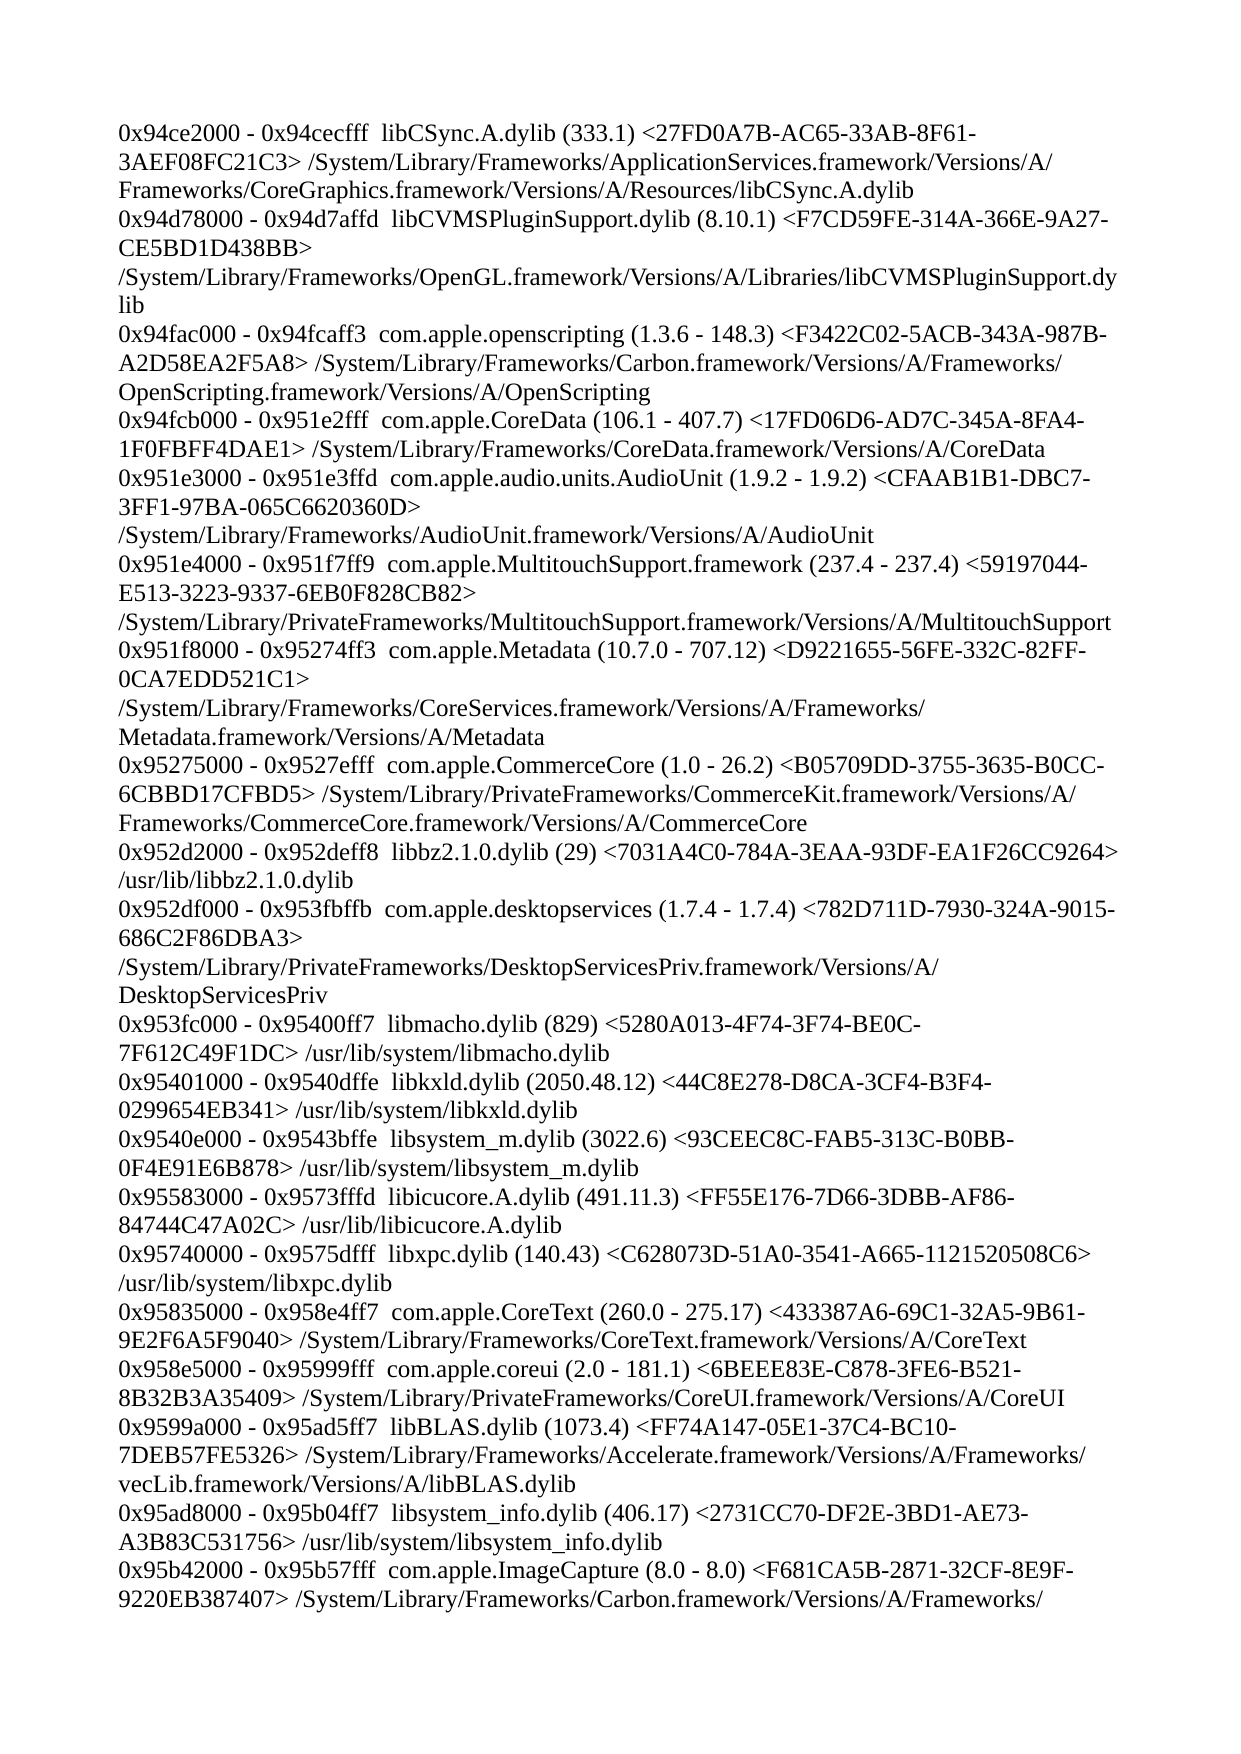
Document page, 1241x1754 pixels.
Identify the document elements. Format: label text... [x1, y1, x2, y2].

text 0x95583000 - 0x9573fffd libicucore.A.dylib (491.11.3) <FF55E176-7D66-3DBB-AF86-84744C47A02C> /usr/lib/libicucore.A.dylib [118, 1182, 1122, 1239]
text 0x952d2000 - 0x952deff8 libbz2.1.0.dylib (29) <7031A4C0-784A-3EAA-93DF-EA1F26CC9264> /usr/lib/libbz2.1.0.dylib [118, 837, 1122, 894]
text 0x95ad8000 - 0x95b04ff7 libsystem_info.dylib (406.17) <2731CC70-DF2E-3BD1-AE73-A3B83C531756> /usr/lib/system/libsystem_info.dylib [118, 1498, 1122, 1556]
text 0x94d78000 - 0x94d7affd libCVMSPluginSupport.dylib (8.10.1) <F7CD59FE-314A-366E-9A27-CE5BD1D438BB> /System/Library/Frameworks/OpenGL.framework/Versions/A/Libraries/libCVMSPluginSupport.dylib [118, 204, 1122, 319]
text 0x951f8000 - 0x95274ff3 com.apple.Metadata (10.7.0 - 707.12) <D9221655-56FE-332C-82FF-0CA7EDD521C1> /System/Library/Frameworks/CoreServices.framework/Versions/A/Frameworks/Metadata.framework/Versions/A/Metadata [118, 636, 1122, 751]
text 0x94fcb000 - 0x951e2fff com.apple.CoreData (106.1 - 407.7) <17FD06D6-AD7C-345A-8FA4-1F0FBFF4DAE1> /System/Library/Frameworks/CoreData.framework/Versions/A/CoreData [118, 406, 1122, 463]
text 0x952df000 - 0x953fbffb com.apple.desktopservices (1.7.4 - 1.7.4) <782D711D-7930-324A-9015-686C2F86DBA3> /System/Library/PrivateFrameworks/DesktopServicesPriv.framework/Versions/A/DesktopServicesPriv [118, 894, 1122, 1009]
text 0x95401000 - 0x9540dffe libkxld.dylib (2050.48.12) <44C8E278-D8CA-3CF4-B3F4-0299654EB341> /usr/lib/system/libkxld.dylib [118, 1067, 1122, 1124]
text 0x95b42000 - 0x95b57fff com.apple.ImageCapture (8.0 - 8.0) <F681CA5B-2871-32CF-8E9F-9220EB387407> /System/Library/Frameworks/Carbon.framework/Versions/A/Frameworks/ [118, 1556, 1122, 1613]
text 0x95835000 - 0x958e4ff7 com.apple.CoreText (260.0 - 275.17) <433387A6-69C1-32A5-9B61-9E2F6A5F9040> /System/Library/Frameworks/CoreText.framework/Versions/A/CoreText [118, 1297, 1122, 1354]
text 0x9540e000 - 0x9543bffe libsystem_m.dylib (3022.6) <93CEEC8C-FAB5-313C-B0BB-0F4E91E6B878> /usr/lib/system/libsystem_m.dylib [118, 1124, 1122, 1182]
text 0x953fc000 - 0x95400ff7 libmacho.dylib (829) <5280A013-4F74-3F74-BE0C-7F612C49F1DC> /usr/lib/system/libmacho.dylib [118, 1009, 1122, 1067]
text 0x951e3000 - 0x951e3ffd com.apple.audio.units.AudioUnit (1.9.2 - 1.9.2) <CFAAB1B1-DBC7-3FF1-97BA-065C6620360D> /System/Library/Frameworks/AudioUnit.framework/Versions/A/AudioUnit [118, 463, 1122, 549]
text 0x958e5000 - 0x95999fff com.apple.coreui (2.0 - 181.1) <6BEEE83E-C878-3FE6-B521-8B32B3A35409> /System/Library/PrivateFrameworks/CoreUI.framework/Versions/A/CoreUI [118, 1354, 1122, 1412]
text 0x94fac000 - 0x94fcaff3 com.apple.openscripting (1.3.6 - 148.3) <F3422C02-5ACB-343A-987B-A2D58EA2F5A8> /System/Library/Frameworks/Carbon.framework/Versions/A/Frameworks/OpenScripting.framework/Versions/A/OpenScripting [118, 319, 1122, 406]
text 0x95275000 - 0x9527efff com.apple.CommerceCore (1.0 - 26.2) <B05709DD-3755-3635-B0CC-6CBBD17CFBD5> /System/Library/PrivateFrameworks/CommerceKit.framework/Versions/A/Frameworks/CommerceCore.framework/Versions/A/CommerceCore [118, 751, 1122, 837]
text 0x9599a000 - 0x95ad5ff7 libBLAS.dylib (1073.4) <FF74A147-05E1-37C4-BC10-7DEB57FE5326> /System/Library/Frameworks/Accelerate.framework/Versions/A/Frameworks/vecLib.framework/Versions/A/libBLAS.dylib [118, 1412, 1122, 1498]
text 0x95740000 - 0x9575dfff libxpc.dylib (140.43) <C628073D-51A0-3541-A665-1121520508C6> /usr/lib/system/libxpc.dylib [118, 1239, 1122, 1297]
text 0x94ce2000 - 0x94cecfff libCSync.A.dylib (333.1) <27FD0A7B-AC65-33AB-8F61-3AEF08FC21C3> /System/Library/Frameworks/ApplicationServices.framework/Versions/A/Frameworks/CoreGraphics.framework/Versions/A/Resources/libCSync.A.dylib [118, 118, 1122, 204]
text 0x951e4000 - 0x951f7ff9 com.apple.MultitouchSupport.framework (237.4 - 237.4) <59197044-E513-3223-9337-6EB0F828CB82> /System/Library/PrivateFrameworks/MultitouchSupport.framework/Versions/A/MultitouchSupport [118, 549, 1122, 636]
